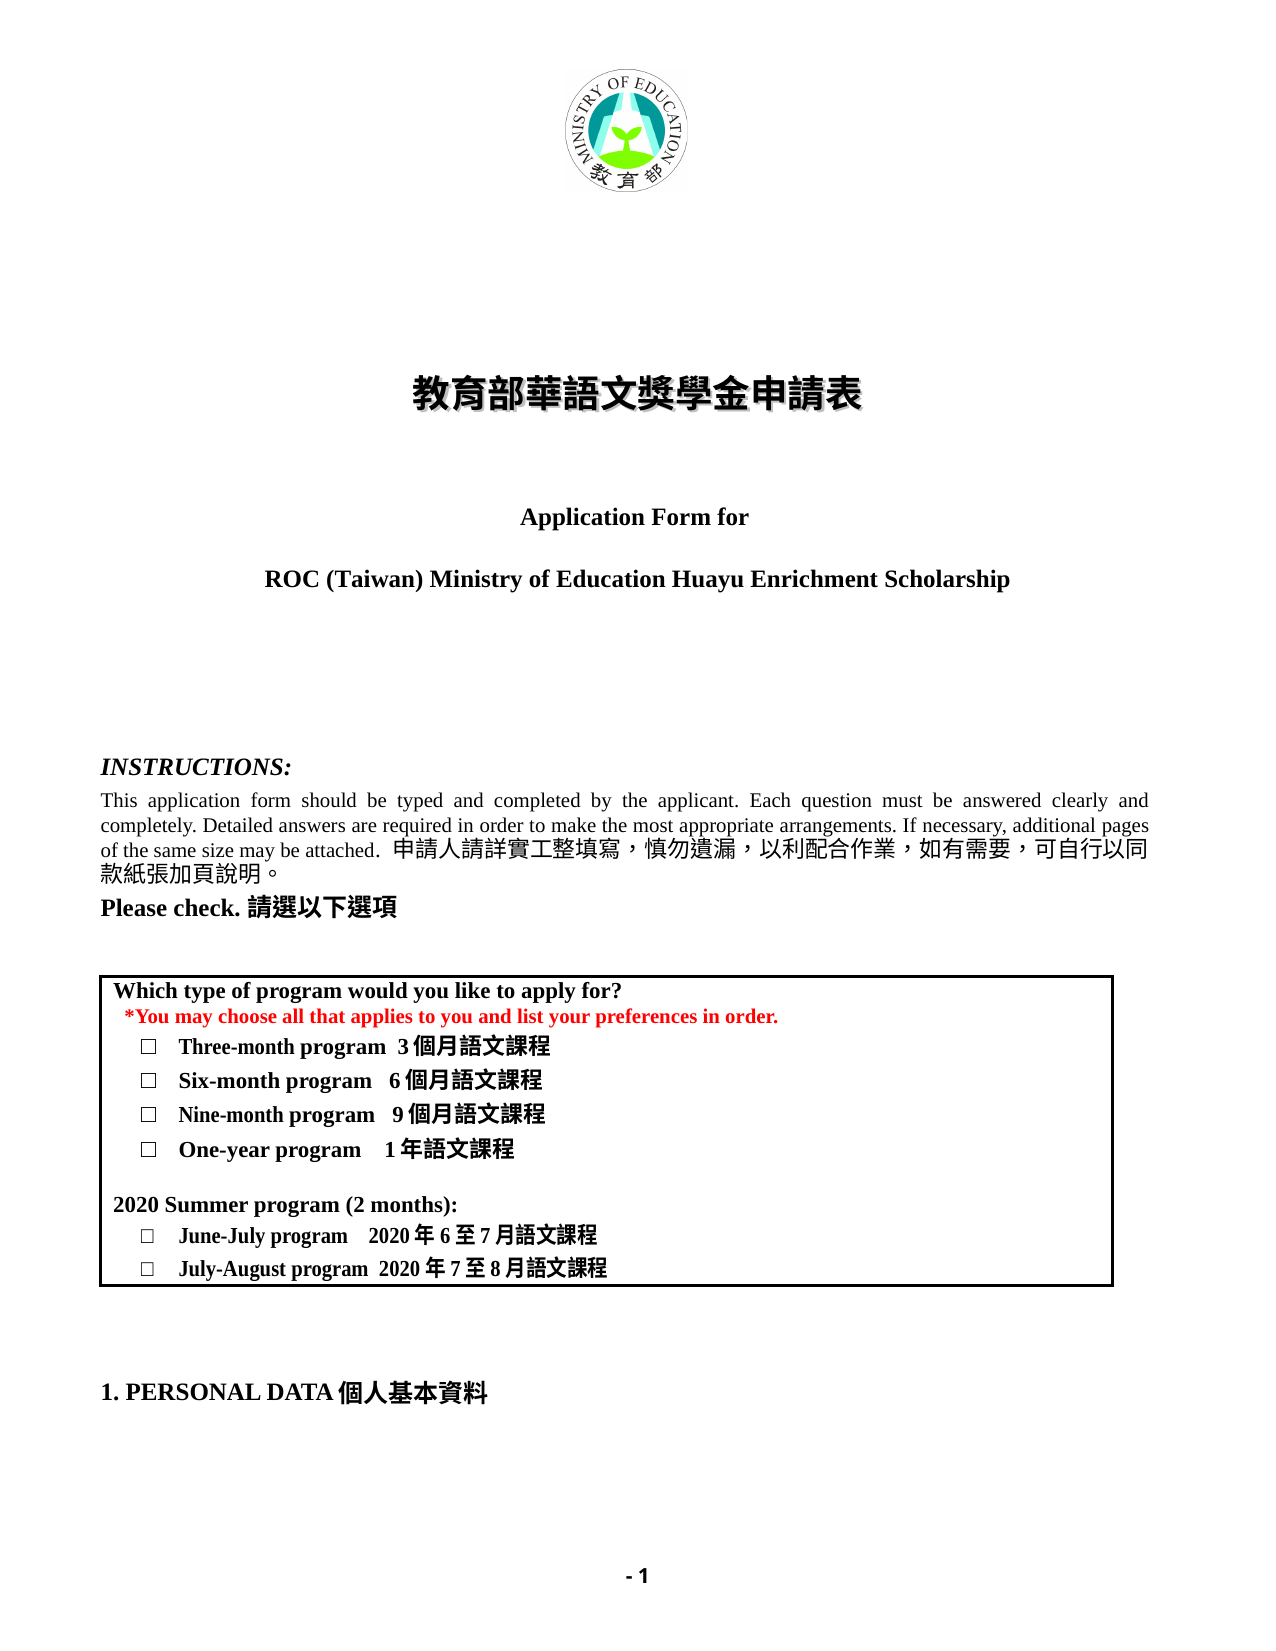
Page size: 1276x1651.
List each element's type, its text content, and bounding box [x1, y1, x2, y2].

text Application Form for ROC (Taiwan) Ministry of Education Huayu Enrichment Scholarship [100, 474, 1175, 662]
text This application form should be typed and completed by the applicant. Each question must be answered clearly and completely. Detailed answers are required in order to make the most appropriate arrangements. If necessary, additional pages of the same size may be attached. 申請人請詳實工整填寫，慎勿遺漏，以利配合作業，如有需要，可自行以同款紙張加頁說明。 [100, 787, 1150, 887]
table_header Which type of program would you like to apply for? *You may choose all that applies to you and list your preferences in order. Three-month program 3個月語文課程 Six-month program 6個月語文課程 Nine-month program 9個月語文課程 One-year program 1年語文課程 2020 Summer program (2 months): June-July program 2020年6至7月語文課程 July-August program 2020年7至8月語文課程 [102, 978, 1111, 1284]
subtitle INSTRUCTIONS: [100, 724, 1151, 787]
text Please check. 請選以下選項 [100, 887, 1175, 923]
text 1. PERSONAL DATA 個人基本資料 [100, 1349, 1175, 1412]
text 教育部華語文獎學金申請表 [100, 349, 1175, 412]
